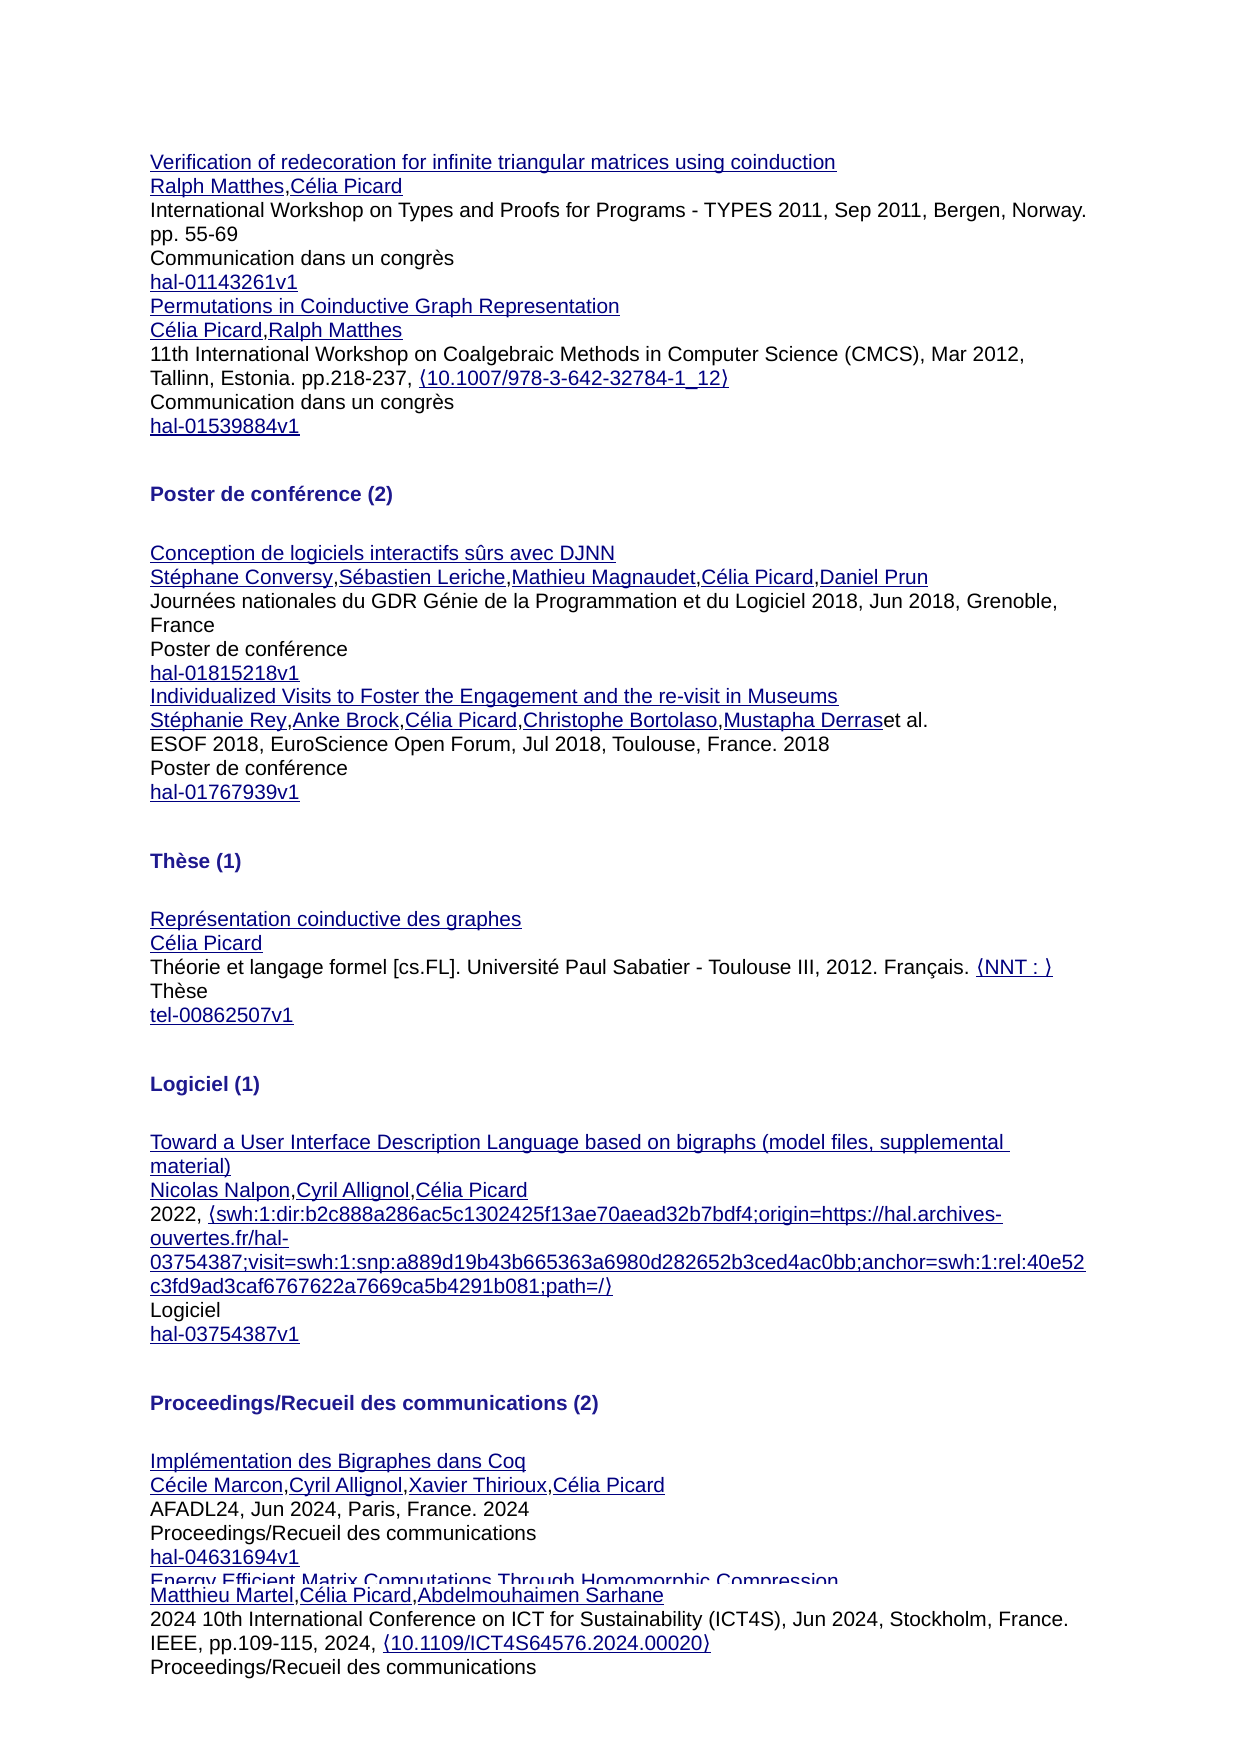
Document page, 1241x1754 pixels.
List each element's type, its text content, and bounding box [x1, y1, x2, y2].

table_cell Verification of redecoration for infinite triangular matrices using coinduction Ralph Matthes,Célia Picard International Workshop on Types and Proofs for Programs - TYPES 2011, Sep 2011, Bergen, Norway. pp. 55-69 Communication dans un congrès hal-01143261v1 [150, 150, 1090, 294]
subtitle Logiciel (1) [150, 1072, 1090, 1096]
table_header Conception de logiciels interactifs sûrs avec DJNN Stéphane Conversy,Sébastien Leriche,Mathieu Magnaudet,Célia Picard,Daniel Prun Journées nationales du GDR Génie de la Programmation et du Logiciel 2018, Jun 2018, Grenoble, France Poster de conférence hal-01815218v1 [150, 541, 1090, 684]
table_header Représentation coinductive des graphes Célia Picard Théorie et langage formel [cs.FL]. Université Paul Sabatier - Toulouse III, 2012. Français. ⟨NNT : ⟩ Thèse tel-00862507v1 [150, 907, 1090, 1027]
table_cell Permutations in Coinductive Graph Representation Célia Picard,Ralph Matthes 11th International Workshop on Coalgebraic Methods in Computer Science (CMCS), Mar 2012, Tallinn, Estonia. pp.218-237, ⟨10.1007/978-3-642-32784-1_12⟩ Communication dans un congrès hal-01539884v1 [150, 294, 1090, 437]
table_header Toward a User Interface Description Language based on bigraphs (model files, supplemental material) Nicolas Nalpon,Cyril Allignol,Célia Picard 2022, ⟨swh:1:dir:b2c888a286ac5c1302425f13ae70aead32b7bdf4;origin=https://hal.archives-ouvertes.fr/hal-03754387;visit=swh:1:snp:a889d19b43b665363a6980d282652b3ced4ac0bb;anchor=swh:1:rel:40e52c3fd9ad3caf6767622a7669ca5b4291b081;path=/⟩ Logiciel hal-03754387v1 [150, 1130, 1090, 1346]
table_cell Energy Efficient Matrix Computations Through Homomorphic Compression Matthieu Martel,Célia Picard,Abdelmouhaimen Sarhane 2024 10th International Conference on ICT for Sustainability (ICT4S), Jun 2024, Stockholm, France. IEEE, pp.109-115, 2024, ⟨10.1109/ICT4S64576.2024.00020⟩ Proceedings/Recueil des communications [150, 1569, 1090, 1679]
subtitle Proceedings/Recueil des communications (2) [150, 1391, 1090, 1414]
table_cell Individualized Visits to Foster the Engagement and the re-visit in Museums Stéphanie Rey,Anke Brock,Célia Picard,Christophe Bortolaso,Mustapha Derraset al. ESOF 2018, EuroScience Open Forum, Jul 2018, Toulouse, France. 2018 Poster de conférence hal-01767939v1 [150, 684, 1090, 804]
subtitle Thèse (1) [150, 849, 1090, 873]
subtitle Poster de conférence (2) [150, 482, 1090, 506]
table_header Implémentation des Bigraphes dans Coq Cécile Marcon,Cyril Allignol,Xavier Thirioux,Célia Picard AFADL24, Jun 2024, Paris, France. 2024 Proceedings/Recueil des communications hal-04631694v1 [150, 1449, 1090, 1569]
